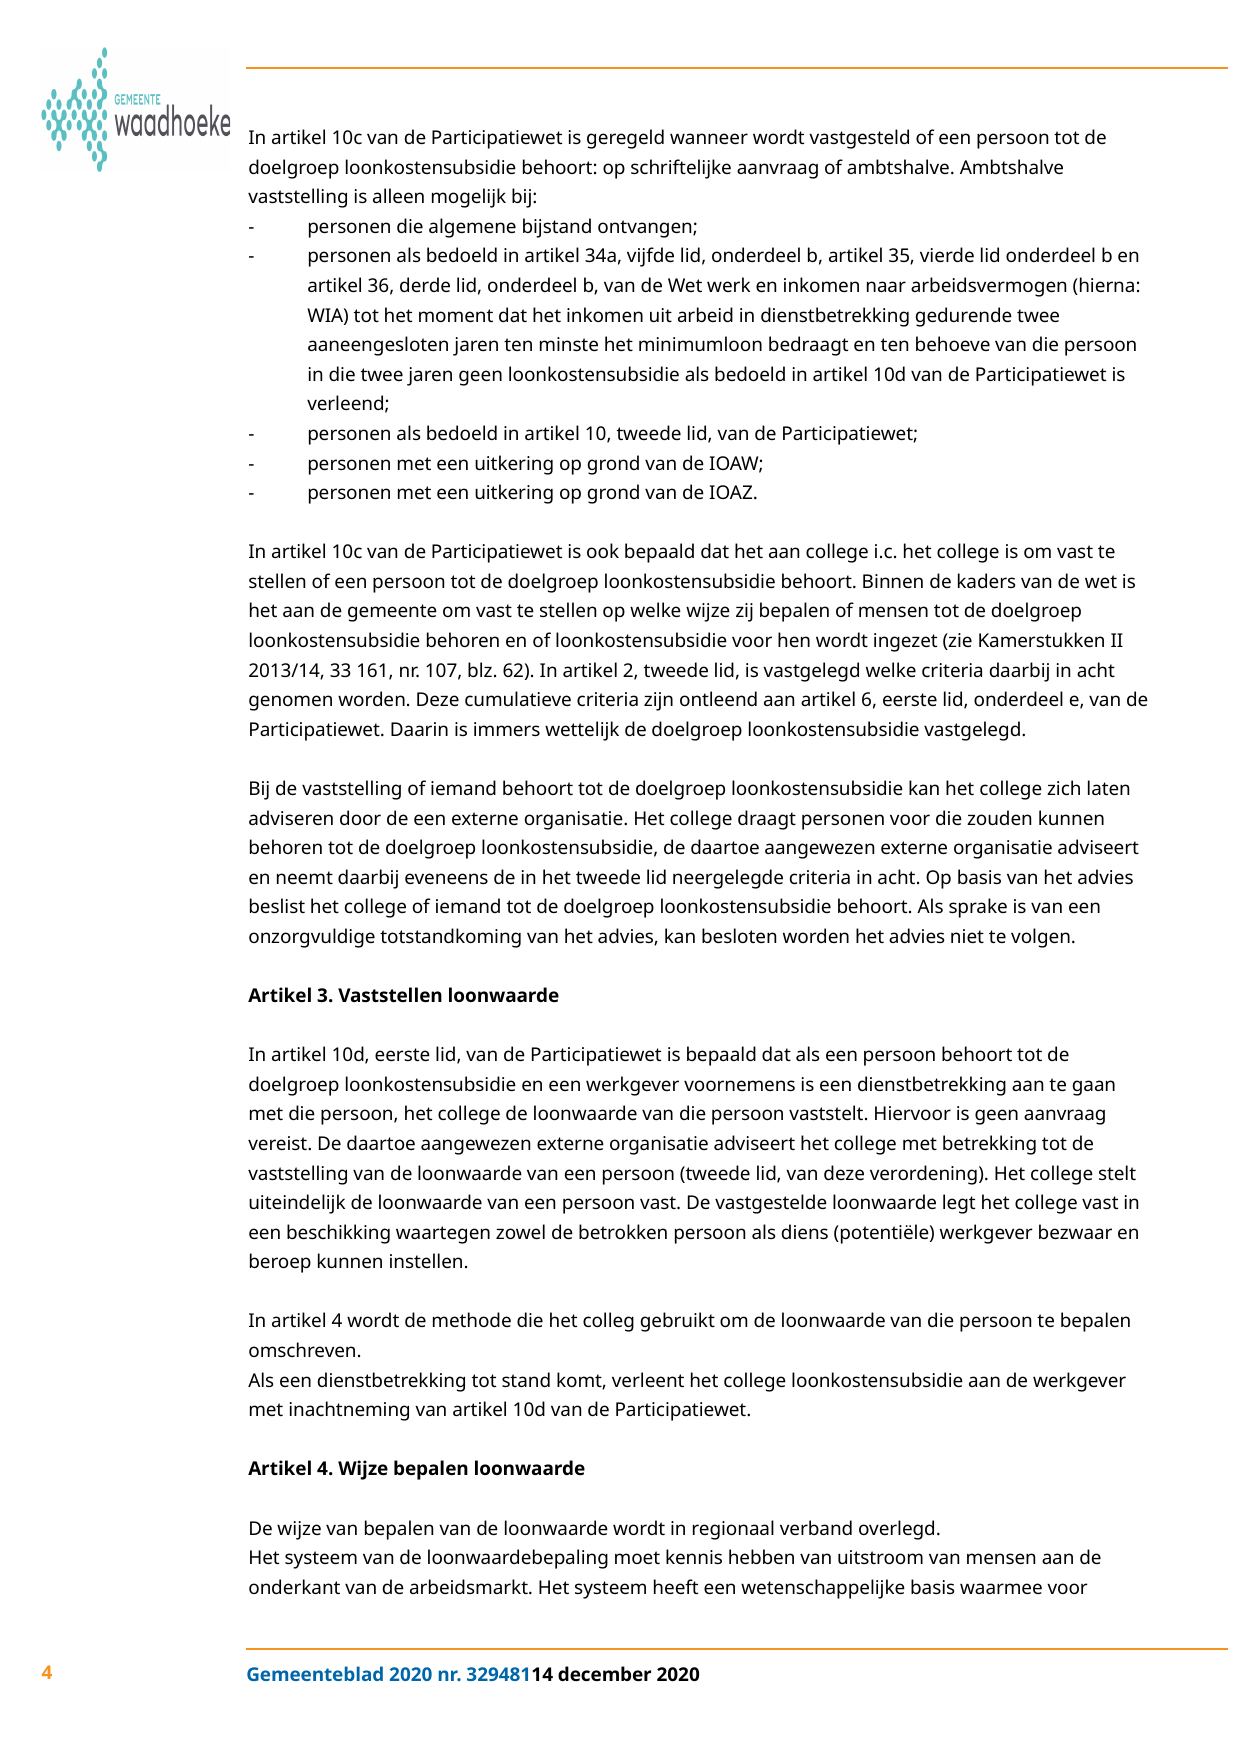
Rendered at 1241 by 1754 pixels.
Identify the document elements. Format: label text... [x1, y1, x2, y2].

text Bij de vaststelling of iemand behoort tot de doelgroep loonkostensubsidie kan het college zich laten adviseren door de een externe organisatie. Het college draagt personen voor die zouden kunnen behoren tot de doelgroep loonkostensubsidie, de daartoe aangewezen externe organisatie adviseert en neemt daarbij eveneens de in het tweede lid neergelegde criteria in acht. Op basis van het advies beslist het college of iemand tot de doelgroep loonkostensubsidie behoort. Als sprake is van een onzorgvuldige totstandkoming van het advies, kan besloten worden het advies niet te volgen. [248, 775, 1152, 949]
text In artikel 4 wordt de methode die het colleg gebruikt om de loonwaarde van die persoon te bepalen omschreven. [248, 1308, 1152, 1363]
list personen die algemene bijstand ontvangen; [248, 213, 1152, 239]
text In artikel 10c van de Participatiewet is geregeld wanneer wordt vastgesteld of een persoon tot de doelgroep loonkostensubsidie behoort: op schriftelijke aanvraag of ambtshalve. Ambtshalve vaststelling is alleen mogelijk bij: [248, 124, 1152, 209]
text Artikel 4. Wijze bepalen loonwaarde [248, 1456, 1152, 1481]
text De wijze van bepalen van de loonwaarde wordt in regionaal verband overlegd. [248, 1515, 1152, 1541]
list personen met een uitkering op grond van de IOAW; [248, 450, 1152, 476]
picture [41, 47, 231, 172]
text Artikel 3. Vaststellen loonwaarde [248, 982, 1152, 1008]
list personen als bedoeld in artikel 34a, vijfde lid, onderdeel b, artikel 35, vierde lid onderdeel b en artikel 36, derde lid, onderdeel b, van de Wet werk en inkomen naar arbeidsvermogen (hierna: WIA) tot het moment dat het inkomen uit arbeid in dienstbetrekking gedurende twee aaneengesloten jaren ten minste het minimumloon bedraagt en ten behoeve van die persoon in die twee jaren geen loonkostensubsidie als bedoeld in artikel 10d van de Participatiewet is verleend; [248, 243, 1152, 416]
text In artikel 10d, eerste lid, van de Participatiewet is bepaald dat als een persoon behoort tot de doelgroep loonkostensubsidie en een werkgever voornemens is een dienstbetrekking aan te gaan met die persoon, het college de loonwaarde van die persoon vaststelt. Hiervoor is geen aanvraag vereist. De daartoe aangewezen externe organisatie adviseert het college met betrekking tot de vaststelling van de loonwaarde van een persoon (tweede lid, van deze verordening). Het college stelt uiteindelijk de loonwaarde van een persoon vast. De vastgestelde loonwaarde legt het college vast in een beschikking waartegen zowel de betrokken persoon als diens (potentiële) werkgever bezwaar en beroep kunnen instellen. [248, 1041, 1152, 1274]
list personen als bedoeld in artikel 10, tweede lid, van de Participatiewet; [248, 420, 1152, 446]
text In artikel 10c van de Participatiewet is ook bepaald dat het aan college i.c. het college is om vast te stellen of een persoon tot de doelgroep loonkostensubsidie behoort. Binnen de kaders van de wet is het aan de gemeente om vast te stellen op welke wijze zij bepalen of mensen tot de doelgroep loonkostensubsidie behoren en of loonkostensubsidie voor hen wordt ingezet (zie Kamerstukken II 2013/14, 33 161, nr. 107, blz. 62). In artikel 2, tweede lid, is vastgelegd welke criteria daarbij in acht genomen worden. Deze cumulatieve criteria zijn ontleend aan artikel 6, eerste lid, onderdeel e, van de Participatiewet. Daarin is immers wettelijk de doelgroep loonkostensubsidie vastgelegd. [248, 538, 1152, 742]
text Als een dienstbetrekking tot stand komt, verleent het college loonkostensubsidie aan de werkgever met inachtneming van artikel 10d van de Participatiewet. [248, 1367, 1152, 1422]
text Het systeem van de loonwaardebepaling moet kennis hebben van uitstroom van mensen aan de onderkant van de arbeidsmarkt. Het systeem heeft een wetenschappelijke basis waarmee voor [248, 1544, 1152, 1600]
list personen met een uitkering op grond van de IOAZ. [248, 479, 1152, 505]
